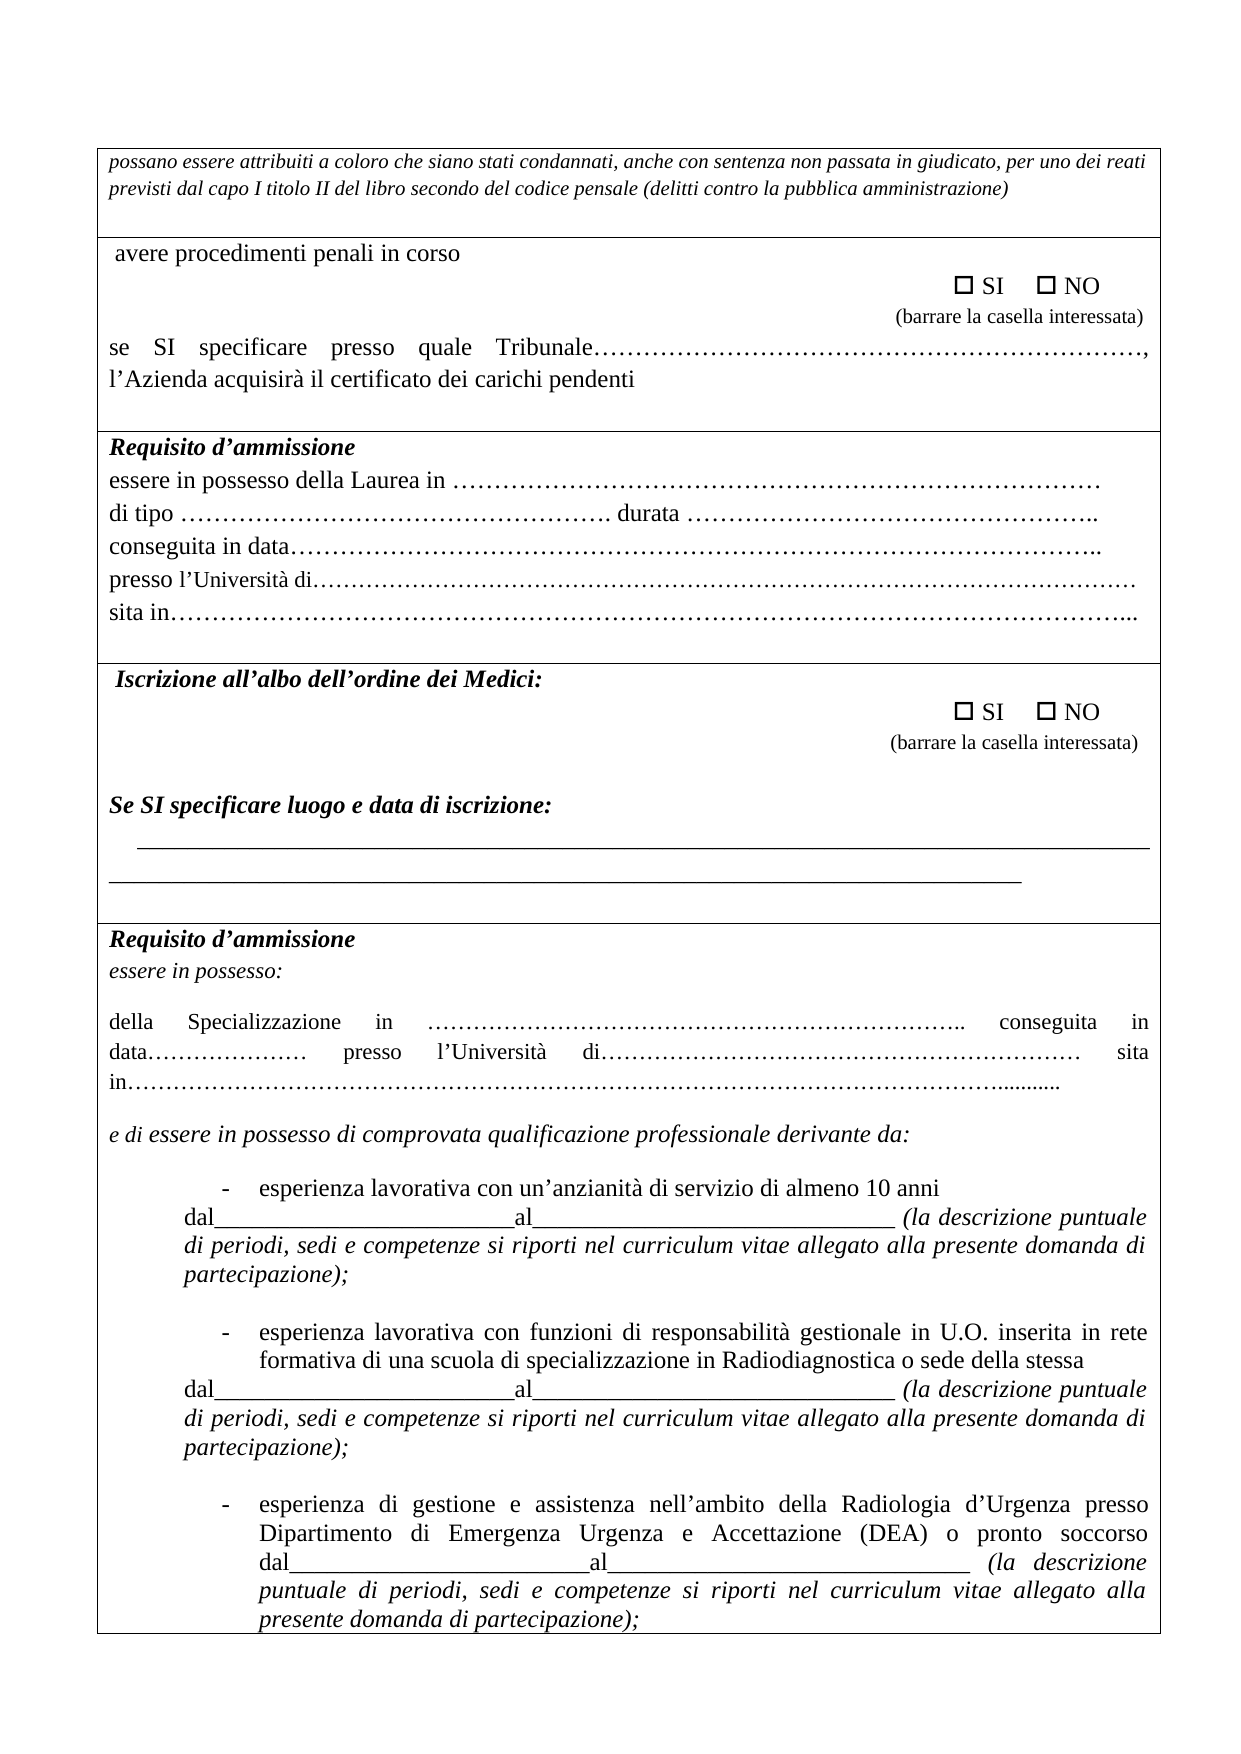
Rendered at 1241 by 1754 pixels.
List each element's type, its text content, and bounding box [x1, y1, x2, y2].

table_cell avere procedimenti penali in corso o SI o NO (barrare la casella interessata) se SI specificare presso quale Tribunale…………………………………………………………, l’Azienda acquisirà il certificato dei carichi pendenti [98, 238, 1160, 431]
table_cell Iscrizione all’albo dell’ordine dei Medici: o SI o NO (barrare la casella interessata) Se SI specificare luogo e data di iscrizione: __________________________________________________________________________________________________________________________________________________________ [98, 664, 1160, 923]
table_cell possano essere attribuiti a coloro che siano stati condannati, anche con sentenza non passata in giudicato, per uno dei reati previsti dal capo I titolo II del libro secondo del codice pensale (delitti contro la pubblica amministrazione) [98, 149, 1160, 237]
table_cell [73, 148, 97, 237]
table_cell Requisito d’ammissione essere in possesso: della Specializzazione in …………………………………………………………….. conseguita in data………………… presso l’Università di……………………………………………………… sita in……………………………………………………………………………………………………........... e di essere in possesso di comprovata qualificazione professionale derivante da: esperienza lavorativa con un’anzianità di servizio di almeno 10 anni dal________________________al_____________________________ (la descrizione puntuale di periodi, sedi e competenze si riporti nel curriculum vitae allegato alla presente domanda di partecipazione); esperienza lavorativa con funzioni di responsabilità gestionale in U.O. inserita in rete formativa di una scuola di specializzazione in Radiodiagnostica o sede della stessa dal________________________al_____________________________ (la descrizione puntuale di periodi, sedi e competenze si riporti nel curriculum vitae allegato alla presente domanda di partecipazione); esperienza di gestione e assistenza nell’ambito della Radiologia d’Urgenza presso Dipartimento di Emergenza Urgenza e Accettazione (DEA) o pronto soccorso dal________________________al_____________________________ (la descrizione puntuale di periodi, sedi e competenze si riporti nel curriculum vitae allegato alla presente domanda di partecipazione); [98, 924, 1160, 1633]
table_cell [73, 431, 97, 663]
table_cell Requisito d’ammissione essere in possesso della Laurea in …………………………………………………………………… di tipo ……………………………………………. durata ………………………………………….. conseguita in data…………………………………………………………………………………….. presso l’Università di……………………………………………………………………………………………… sita in……………………………………………………………………………………………………... [98, 432, 1160, 663]
table_cell [73, 663, 97, 923]
table_cell [73, 923, 97, 1633]
table_cell [73, 237, 97, 431]
